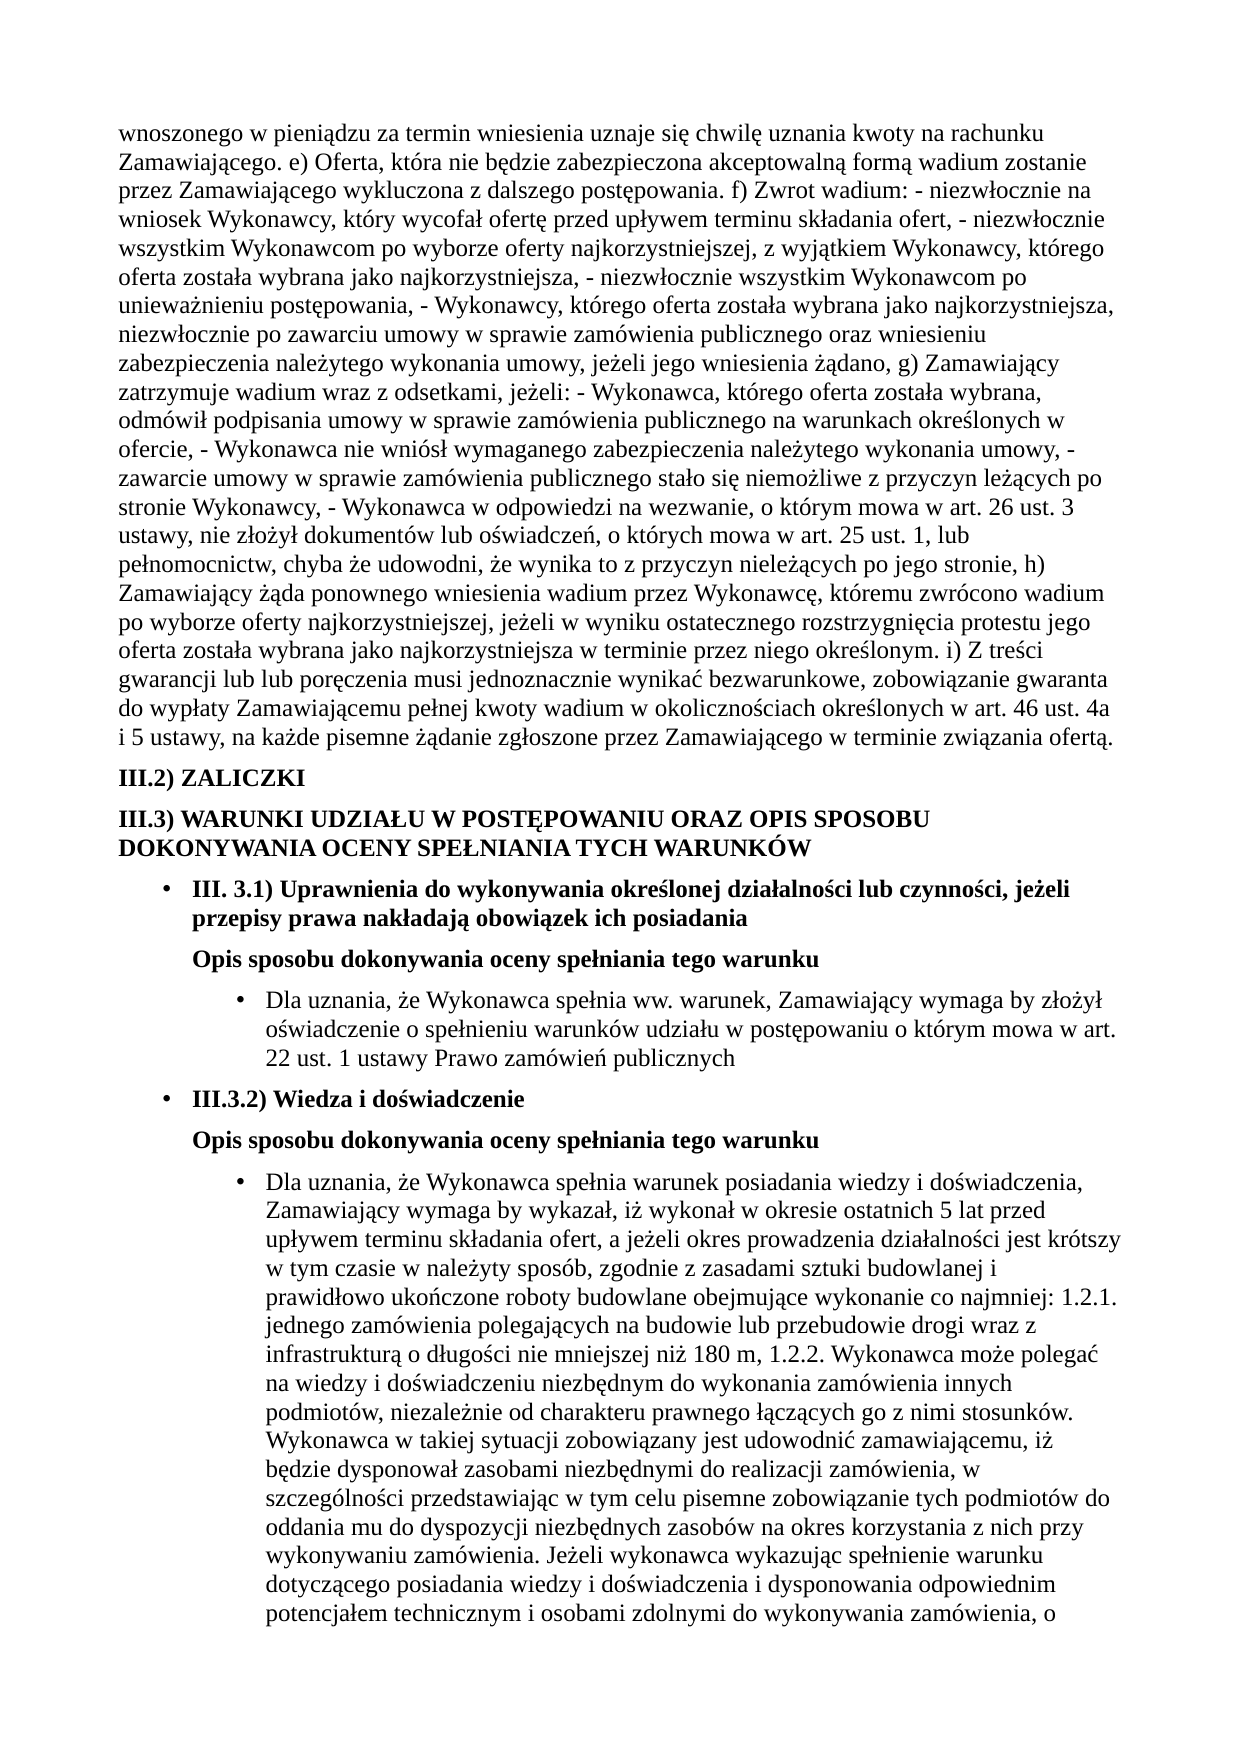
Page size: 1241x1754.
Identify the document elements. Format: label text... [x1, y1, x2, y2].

list Dla uznania, że Wykonawca spełnia warunek posiadania wiedzy i doświadczenia, Zamawiający wymaga by wykazał, iż wykonał w okresie ostatnich 5 lat przed upływem terminu składania ofert, a jeżeli okres prowadzenia działalności jest krótszy w tym czasie w należyty sposób, zgodnie z zasadami sztuki budowlanej i prawidłowo ukończone roboty budowlane obejmujące wykonanie co najmniej: 1.2.1. jednego zamówienia polegających na budowie lub przebudowie drogi wraz z infrastrukturą o długości nie mniejszej niż 180 m, 1.2.2. Wykonawca może polegać na wiedzy i doświadczeniu niezbędnym do wykonania zamówienia innych podmiotów, niezależnie od charakteru prawnego łączących go z nimi stosunków. Wykonawca w takiej sytuacji zobowiązany jest udowodnić zamawiającemu, iż będzie dysponował zasobami niezbędnymi do realizacji zamówienia, w szczególności przedstawiając w tym celu pisemne zobowiązanie tych podmiotów do oddania mu do dyspozycji niezbędnych zasobów na okres korzystania z nich przy wykonywaniu zamówienia. Jeżeli wykonawca wykazując spełnienie warunku dotyczącego posiadania wiedzy i doświadczenia i dysponowania odpowiednim potencjałem technicznym i osobami zdolnymi do wykonywania zamówienia, o [236, 1167, 1122, 1627]
list III.3.2) Wiedza i doświadczenie [162, 1084, 1122, 1113]
text III.2) ZALICZKI [118, 763, 1122, 792]
list III. 3.1) Uprawnienia do wykonywania określonej działalności lub czynności, jeżeli przepisy prawa nakładają obowiązek ich posiadania [162, 874, 1122, 932]
text wnoszonego w pieniądzu za termin wniesienia uznaje się chwilę uznania kwoty na rachunku Zamawiającego. e) Oferta, która nie będzie zabezpieczona akceptowalną formą wadium zostanie przez Zamawiającego wykluczona z dalszego postępowania. f) Zwrot wadium: - niezwłocznie na wniosek Wykonawcy, który wycofał ofertę przed upływem terminu składania ofert, - niezwłocznie wszystkim Wykonawcom po wyborze oferty najkorzystniejszej, z wyjątkiem Wykonawcy, którego oferta została wybrana jako najkorzystniejsza, - niezwłocznie wszystkim Wykonawcom po unieważnieniu postępowania, - Wykonawcy, którego oferta została wybrana jako najkorzystniejsza, niezwłocznie po zawarciu umowy w sprawie zamówienia publicznego oraz wniesieniu zabezpieczenia należytego wykonania umowy, jeżeli jego wniesienia żądano, g) Zamawiający zatrzymuje wadium wraz z odsetkami, jeżeli: - Wykonawca, którego oferta została wybrana, odmówił podpisania umowy w sprawie zamówienia publicznego na warunkach określonych w ofercie, - Wykonawca nie wniósł wymaganego zabezpieczenia należytego wykonania umowy, - zawarcie umowy w sprawie zamówienia publicznego stało się niemożliwe z przyczyn leżących po stronie Wykonawcy, - Wykonawca w odpowiedzi na wezwanie, o którym mowa w art. 26 ust. 3 ustawy, nie złożył dokumentów lub oświadczeń, o których mowa w art. 25 ust. 1, lub pełnomocnictw, chyba że udowodni, że wynika to z przyczyn nieleżących po jego stronie, h) Zamawiający żąda ponownego wniesienia wadium przez Wykonawcę, któremu zwrócono wadium po wyborze oferty najkorzystniejszej, jeżeli w wyniku ostatecznego rozstrzygnięcia protestu jego oferta została wybrana jako najkorzystniejsza w terminie przez niego określonym. i) Z treści gwarancji lub lub poręczenia musi jednoznacznie wynikać bezwarunkowe, zobowiązanie gwaranta do wypłaty Zamawiającemu pełnej kwoty wadium w okolicznościach określonych w art. 46 ust. 4a i 5 ustawy, na każde pisemne żądanie zgłoszone przez Zamawiającego w terminie związania ofertą. [118, 118, 1122, 751]
text III.3) WARUNKI UDZIAŁU W POSTĘPOWANIU ORAZ OPIS SPOSOBU DOKONYWANIA OCENY SPEŁNIANIA TYCH WARUNKÓW [118, 804, 1122, 862]
list Opis sposobu dokonywania oceny spełniania tego warunku [162, 944, 1122, 973]
list Dla uznania, że Wykonawca spełnia ww. warunek, Zamawiający wymaga by złożył oświadczenie o spełnieniu warunków udziału w postępowaniu o którym mowa w art. 22 ust. 1 ustawy Prawo zamówień publicznych [236, 986, 1122, 1072]
list Opis sposobu dokonywania oceny spełniania tego warunku [162, 1126, 1122, 1154]
